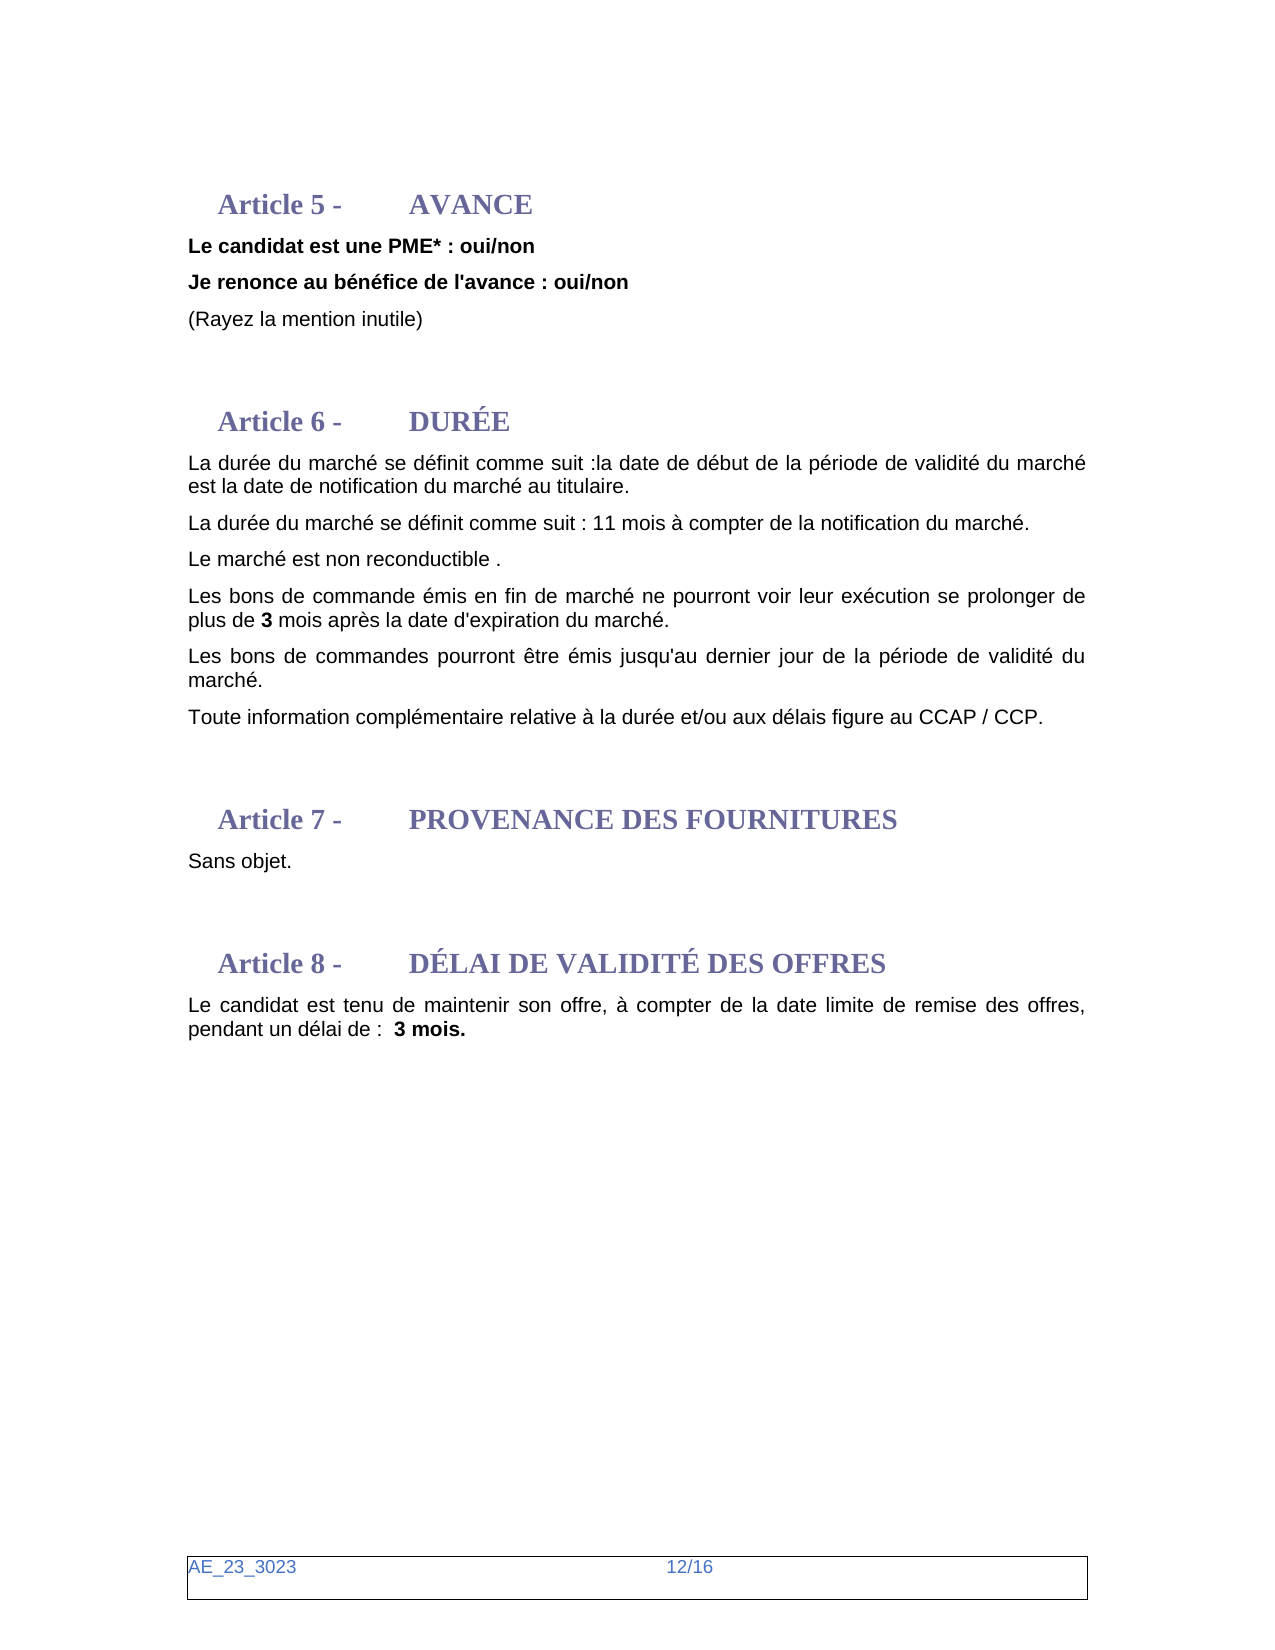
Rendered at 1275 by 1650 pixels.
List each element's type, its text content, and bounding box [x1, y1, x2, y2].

text La durée du marché se définit comme suit :la date de début de la période de validité du marché est la date de notification du marché au titulaire. [188, 450, 1087, 498]
subtitle PROVENANCE DES FOURNITURES [188, 802, 1087, 836]
subtitle AVANCE [188, 187, 1087, 221]
subtitle DÉLAI DE VALIDITÉ DES OFFRES [188, 946, 1087, 980]
text Les bons de commandes pourront être émis jusqu'au dernier jour de la période de validité du marché. [188, 644, 1087, 692]
text Le candidat est une PME* : oui/non [188, 233, 1087, 257]
text Toute information complémentaire relative à la durée et/ou aux délais figure au CCAP / CCP. [188, 704, 1087, 728]
text Sans objet. [188, 848, 1087, 872]
text Je renonce au bénéfice de l'avance : oui/non [188, 270, 1087, 294]
text Le candidat est tenu de maintenir son offre, à compter de la date limite de remise des offres, pendant un délai de : 3 mois. [188, 992, 1087, 1040]
text Le marché est non reconductible . [188, 547, 1087, 571]
text Les bons de commande émis en fin de marché ne pourront voir leur exécution se prolonger de plus de 3 mois après la date d'expiration du marché. [188, 584, 1087, 632]
text La durée du marché se définit comme suit : 11 mois à compter de la notification du marché. [188, 511, 1087, 535]
subtitle DURÉE [188, 404, 1087, 438]
text (Rayez la mention inutile) [188, 306, 1087, 330]
